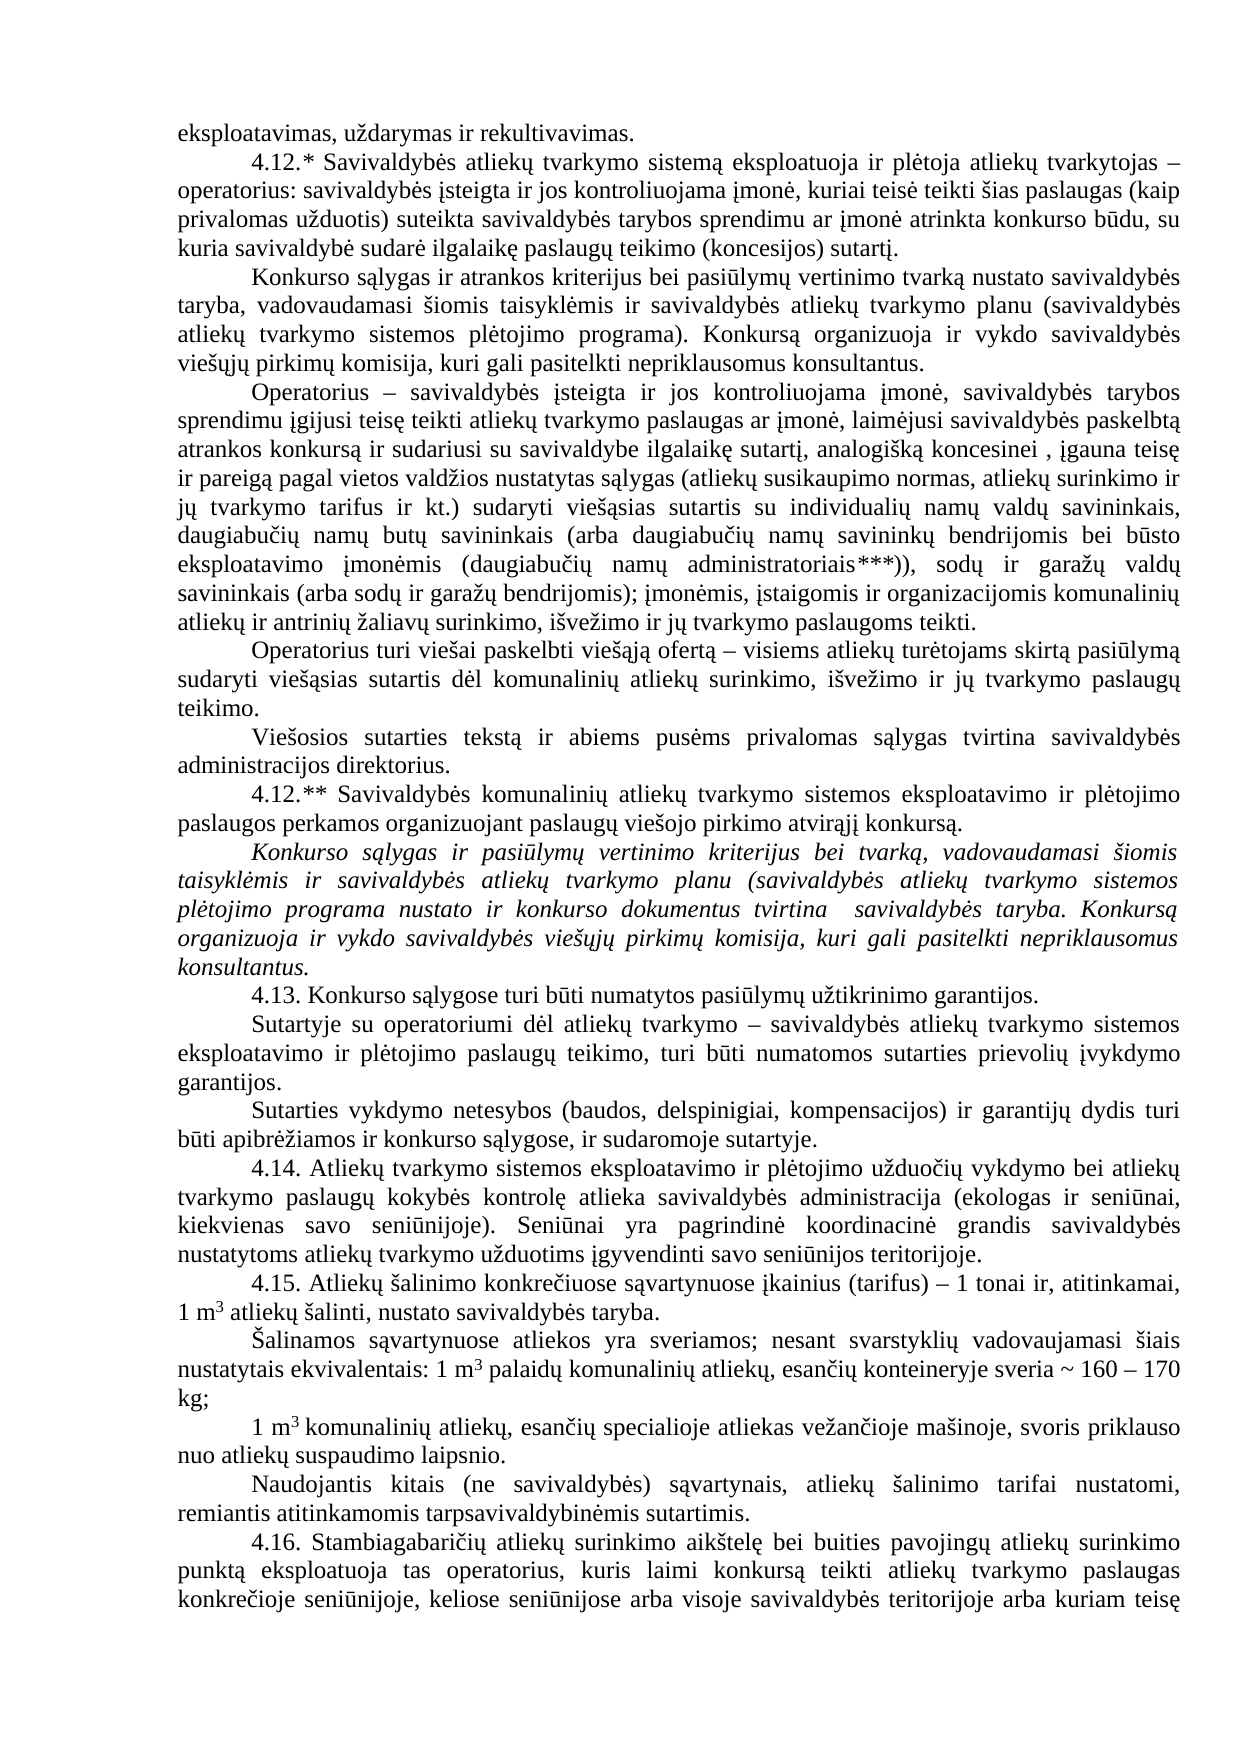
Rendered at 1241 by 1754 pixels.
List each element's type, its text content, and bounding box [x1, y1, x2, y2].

text Naudojantis kitais (ne savivaldybės) sąvartynais, atliekų šalinimo tarifai nustatomi, remiantis atitinkamomis tarpsavivaldybinėmis sutartimis. [177, 1469, 1181, 1527]
text Operatorius – savivaldybės įsteigta ir jos kontroliuojama įmonė, savivaldybės tarybos sprendimu įgijusi teisę teikti atliekų tvarkymo paslaugas ar įmonė, laimėjusi savivaldybės paskelbtą atrankos konkursą ir sudariusi su savivaldybe ilgalaikę sutartį, analogišką koncesinei , įgauna teisę ir pareigą pagal vietos valdžios nustatytas sąlygas (atliekų susikaupimo normas, atliekų surinkimo ir jų tvarkymo tarifus ir kt.) sudaryti viešąsias sutartis su individualių namų valdų savininkais, daugiabučių namų butų savininkais (arba daugiabučių namų savininkų bendrijomis bei būsto eksploatavimo įmonėmis (daugiabučių namų administratoriais***)), sodų ir garažų valdų savininkais (arba sodų ir garažų bendrijomis); įmonėmis, įstaigomis ir organizacijomis komunalinių atliekų ir antrinių žaliavų surinkimo, išvežimo ir jų tvarkymo paslaugoms teikti. [177, 377, 1181, 636]
text Viešosios sutarties tekstą ir abiems pusėms privalomas sąlygas tvirtina savivaldybės administracijos direktorius. [177, 722, 1181, 779]
text Sutarties vykdymo netesybos (baudos, delspinigiai, kompensacijos) ir garantijų dydis turi būti apibrėžiamos ir konkurso sąlygose, ir sudaromoje sutartyje. [177, 1096, 1181, 1153]
text 4.16. Stambiagabaričių atliekų surinkimo aikštelę bei buities pavojingų atliekų surinkimo punktą eksploatuoja tas operatorius, kuris laimi konkursą teikti atliekų tvarkymo paslaugas konkrečioje seniūnijoje, keliose seniūnijose arba visoje savivaldybės teritorijoje arba kuriam teisę [177, 1527, 1181, 1613]
text 1 m3 komunalinių atliekų, esančių specialioje atliekas vežančioje mašinoje, svoris priklauso nuo atliekų suspaudimo laipsnio. [177, 1412, 1181, 1469]
text 4.12.* Savivaldybės atliekų tvarkymo sistemą eksploatuoja ir plėtoja atliekų tvarkytojas – operatorius: savivaldybės įsteigta ir jos kontroliuojama įmonė, kuriai teisė teikti šias paslaugas (kaip privalomas užduotis) suteikta savivaldybės tarybos sprendimu ar įmonė atrinkta konkurso būdu, su kuria savivaldybė sudarė ilgalaikę paslaugų teikimo (koncesijos) sutartį. [177, 147, 1181, 262]
text Sutartyje su operatoriumi dėl atliekų tvarkymo – savivaldybės atliekų tvarkymo sistemos eksploatavimo ir plėtojimo paslaugų teikimo, turi būti numatomos sutarties prievolių įvykdymo garantijos. [177, 1009, 1181, 1096]
text eksploatavimas, uždarymas ir rekultivavimas. [177, 118, 1181, 147]
text 4.12.** Savivaldybės komunalinių atliekų tvarkymo sistemos eksploatavimo ir plėtojimo paslaugos perkamos organizuojant paslaugų viešojo pirkimo atvirąjį konkursą. [177, 779, 1181, 837]
text Konkurso sąlygas ir pasiūlymų vertinimo kriterijus bei tvarką, vadovaudamasi šiomis taisyklėmis ir savivaldybės atliekų tvarkymo planu (savivaldybės atliekų tvarkymo sistemos plėtojimo programa nustato ir konkurso dokumentus tvirtina savivaldybės taryba. Konkursą organizuoja ir vykdo savivaldybės viešųjų pirkimų komisija, kuri gali pasitelkti nepriklausomus konsultantus. [177, 837, 1181, 981]
text 4.14. Atliekų tvarkymo sistemos eksploatavimo ir plėtojimo užduočių vykdymo bei atliekų tvarkymo paslaugų kokybės kontrolę atlieka savivaldybės administracija (ekologas ir seniūnai, kiekvienas savo seniūnijoje). Seniūnai yra pagrindinė koordinacinė grandis savivaldybės nustatytoms atliekų tvarkymo užduotims įgyvendinti savo seniūnijos teritorijoje. [177, 1153, 1181, 1268]
text 4.13. Konkurso sąlygose turi būti numatytos pasiūlymų užtikrinimo garantijos. [177, 981, 1181, 1009]
text 4.15. Atliekų šalinimo konkrečiuose sąvartynuose įkainius (tarifus) – 1 tonai ir, atitinkamai, 1 m3 atliekų šalinti, nustato savivaldybės taryba. [177, 1268, 1181, 1326]
text Šalinamos sąvartynuose atliekos yra sveriamos; nesant svarstyklių vadovaujamasi šiais nustatytais ekvivalentais: 1 m3 palaidų komunalinių atliekų, esančių konteineryje sveria ~ 160 – 170 kg; [177, 1326, 1181, 1412]
text Konkurso sąlygas ir atrankos kriterijus bei pasiūlymų vertinimo tvarką nustato savivaldybės taryba, vadovaudamasi šiomis taisyklėmis ir savivaldybės atliekų tvarkymo planu (savivaldybės atliekų tvarkymo sistemos plėtojimo programa). Konkursą organizuoja ir vykdo savivaldybės viešųjų pirkimų komisija, kuri gali pasitelkti nepriklausomus konsultantus. [177, 262, 1181, 377]
text Operatorius turi viešai paskelbti viešąją ofertą – visiems atliekų turėtojams skirtą pasiūlymą sudaryti viešąsias sutartis dėl komunalinių atliekų surinkimo, išvežimo ir jų tvarkymo paslaugų teikimo. [177, 636, 1181, 722]
